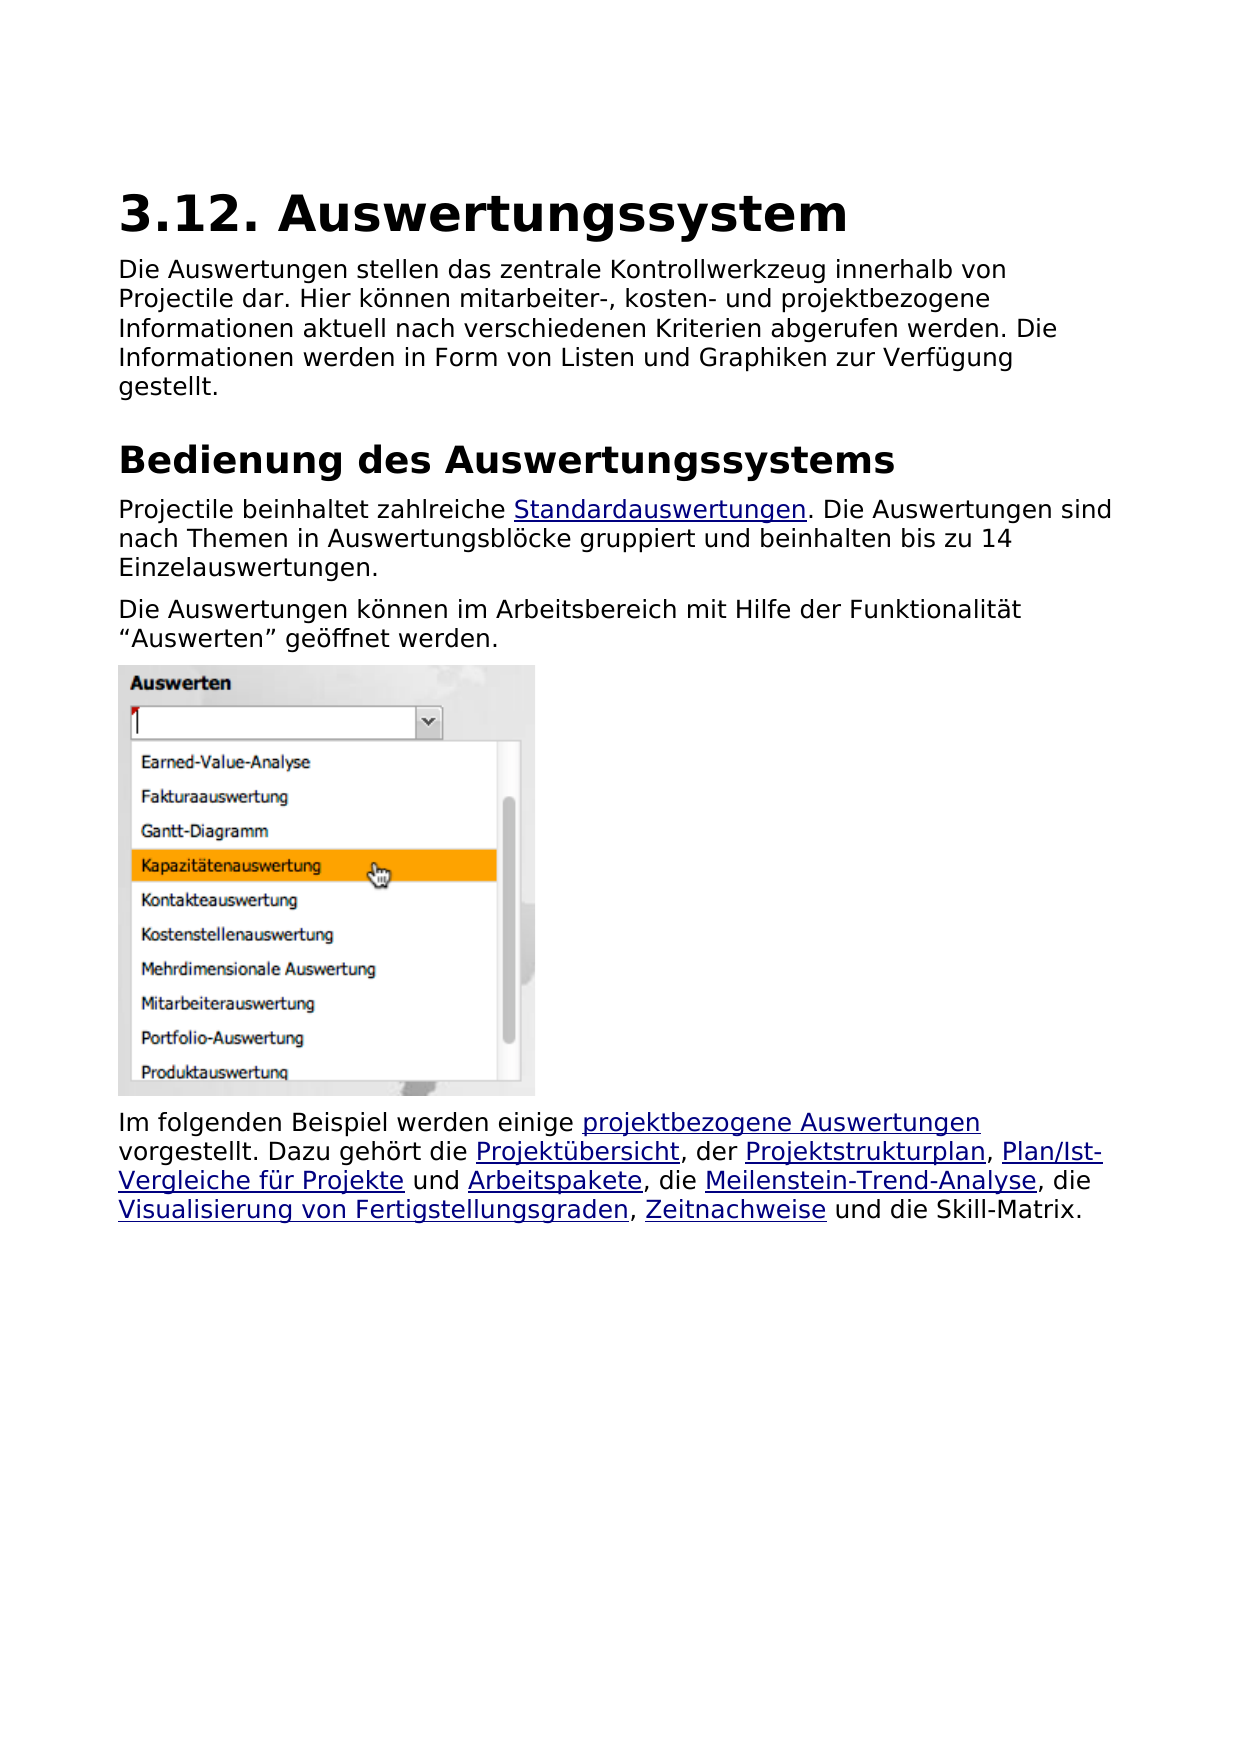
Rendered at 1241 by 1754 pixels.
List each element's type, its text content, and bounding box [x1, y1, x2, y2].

text Die Auswertungen können im Arbeitsbereich mit Hilfe der Funktionalität “Auswerten” geöffnet werden. [118, 595, 1122, 653]
text Die Auswertungen stellen das zentrale Kontrollwerkzeug innerhalb von Projectile dar. Hier können mitarbeiter-, kosten- und projektbezogene Informationen aktuell nach verschiedenen Kriterien abgerufen werden. Die Informationen werden in Form von Listen und Graphiken zur Verfügung gestellt. [118, 256, 1122, 401]
text Im folgenden Beispiel werden einige projektbezogene Auswertungen vorgestellt. Dazu gehört die Projektübersicht, der Projektstrukturplan, Plan/Ist-Vergleiche für Projekte und Arbeitspakete, die Meilenstein-Trend-Analyse, die Visualisierung von Fertigstellungsgraden, Zeitnachweise und die Skill-Matrix. [118, 1108, 1122, 1225]
picture [118, 665, 536, 1096]
subtitle Bedienung des Auswertungssystems [118, 439, 1122, 482]
subtitle 3.12. Auswertungssystem [118, 185, 1122, 243]
text Projectile beinhaltet zahlreiche Standardauswertungen. Die Auswertungen sind nach Themen in Auswertungsblöcke gruppiert und beinhalten bis zu 14 Einzelauswertungen. [118, 495, 1122, 582]
